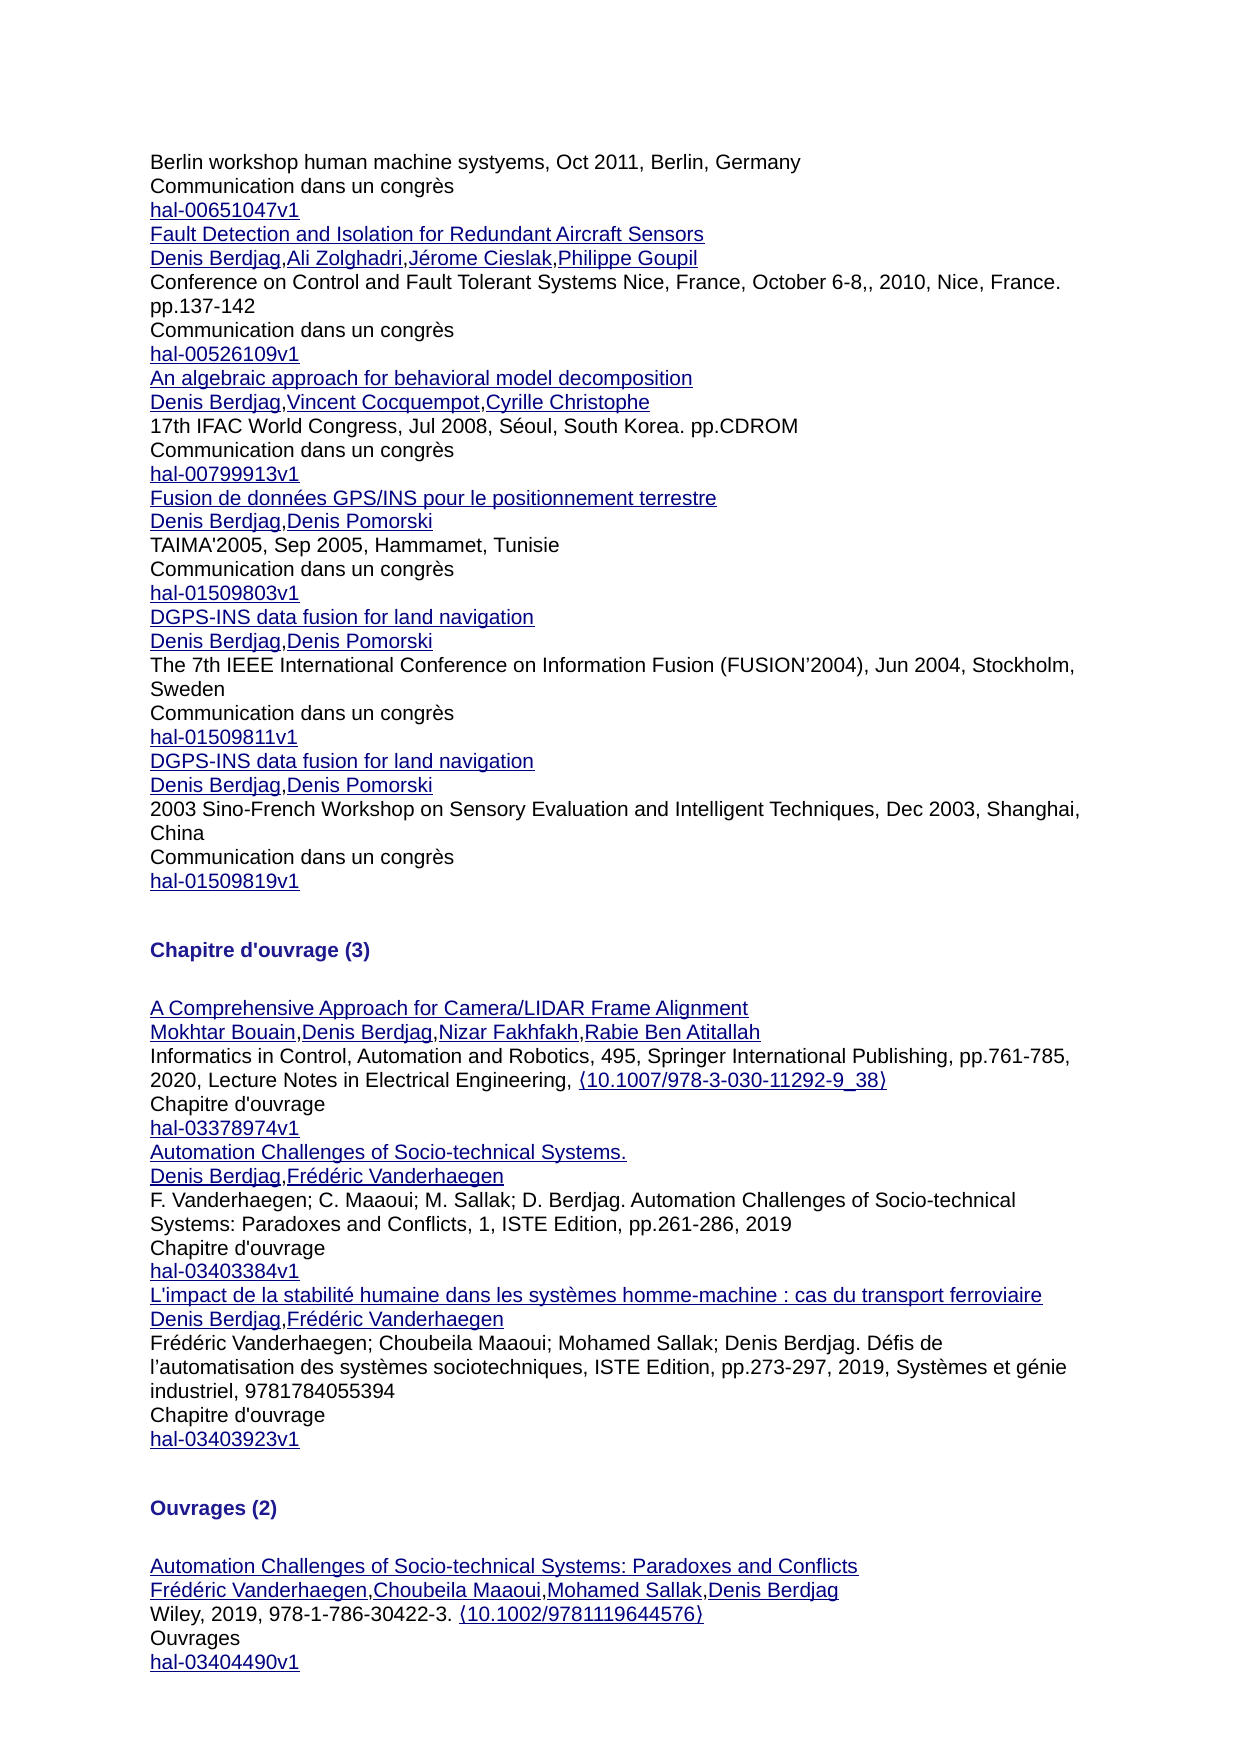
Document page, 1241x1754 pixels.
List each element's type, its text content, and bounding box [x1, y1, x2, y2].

table_cell Automation Challenges of Socio‐technical Systems. Denis Berdjag,Frédéric Vanderhaegen F. Vanderhaegen; C. Maaoui; M. Sallak; D. Berdjag. Automation Challenges of Socio-technical Systems: Paradoxes and Conflicts, 1, ISTE Edition, pp.261-286, 2019 Chapitre d'ouvrage hal-03403384v1 [150, 1140, 1090, 1283]
table_cell Fault Detection and Isolation for Redundant Aircraft Sensors Denis Berdjag,Ali Zolghadri,Jérome Cieslak,Philippe Goupil Conference on Control and Fault Tolerant Systems Nice, France, October 6-8,, 2010, Nice, France. pp.137-142 Communication dans un congrès hal-00526109v1 [150, 222, 1090, 366]
table_header A Comprehensive Approach for Camera/LIDAR Frame Alignment Mokhtar Bouain,Denis Berdjag,Nizar Fakhfakh,Rabie Ben Atitallah Informatics in Control, Automation and Robotics, 495, Springer International Publishing, pp.761-785, 2020, Lecture Notes in Electrical Engineering, ⟨10.1007/978-3-030-11292-9_38⟩ Chapitre d'ouvrage hal-03378974v1 [150, 996, 1090, 1139]
table_cell DGPS-INS data fusion for land navigation Denis Berdjag,Denis Pomorski 2003 Sino-French Workshop on Sensory Evaluation and Intelligent Techniques, Dec 2003, Shanghai, China Communication dans un congrès hal-01509819v1 [150, 749, 1090, 893]
subtitle Ouvrages (2) [150, 1496, 1090, 1520]
table_cell L'impact de la stabilité humaine dans les systèmes homme-machine : cas du transport ferroviaire Denis Berdjag,Frédéric Vanderhaegen Frédéric Vanderhaegen; Choubeila Maaoui; Mohamed Sallak; Denis Berdjag. Défis de l’automatisation des systèmes sociotechniques, ISTE Edition, pp.273-297, 2019, Systèmes et génie industriel, 9781784055394 Chapitre d'ouvrage hal-03403923v1 [150, 1283, 1090, 1451]
table_header Automation Challenges of Socio-technical Systems: Paradoxes and Conflicts Frédéric Vanderhaegen,Choubeila Maaoui,Mohamed Sallak,Denis Berdjag Wiley, 2019, 978-1-786-30422-3. ⟨10.1002/9781119644576⟩ Ouvrages hal-03404490v1 [150, 1554, 1090, 1674]
subtitle Chapitre d'ouvrage (3) [150, 937, 1090, 961]
table_cell Berlin workshop human machine systyems, Oct 2011, Berlin, Germany Communication dans un congrès hal-00651047v1 [150, 150, 1090, 222]
table_cell An algebraic approach for behavioral model decomposition Denis Berdjag,Vincent Cocquempot,Cyrille Christophe 17th IFAC World Congress, Jul 2008, Séoul, South Korea. pp.CDROM Communication dans un congrès hal-00799913v1 [150, 366, 1090, 485]
table_cell DGPS-INS data fusion for land navigation Denis Berdjag,Denis Pomorski The 7th IEEE International Conference on Information Fusion (FUSION’2004), Jun 2004, Stockholm, Sweden Communication dans un congrès hal-01509811v1 [150, 605, 1090, 749]
table_cell Fusion de données GPS/INS pour le positionnement terrestre Denis Berdjag,Denis Pomorski TAIMA'2005, Sep 2005, Hammamet, Tunisie Communication dans un congrès hal-01509803v1 [150, 485, 1090, 605]
